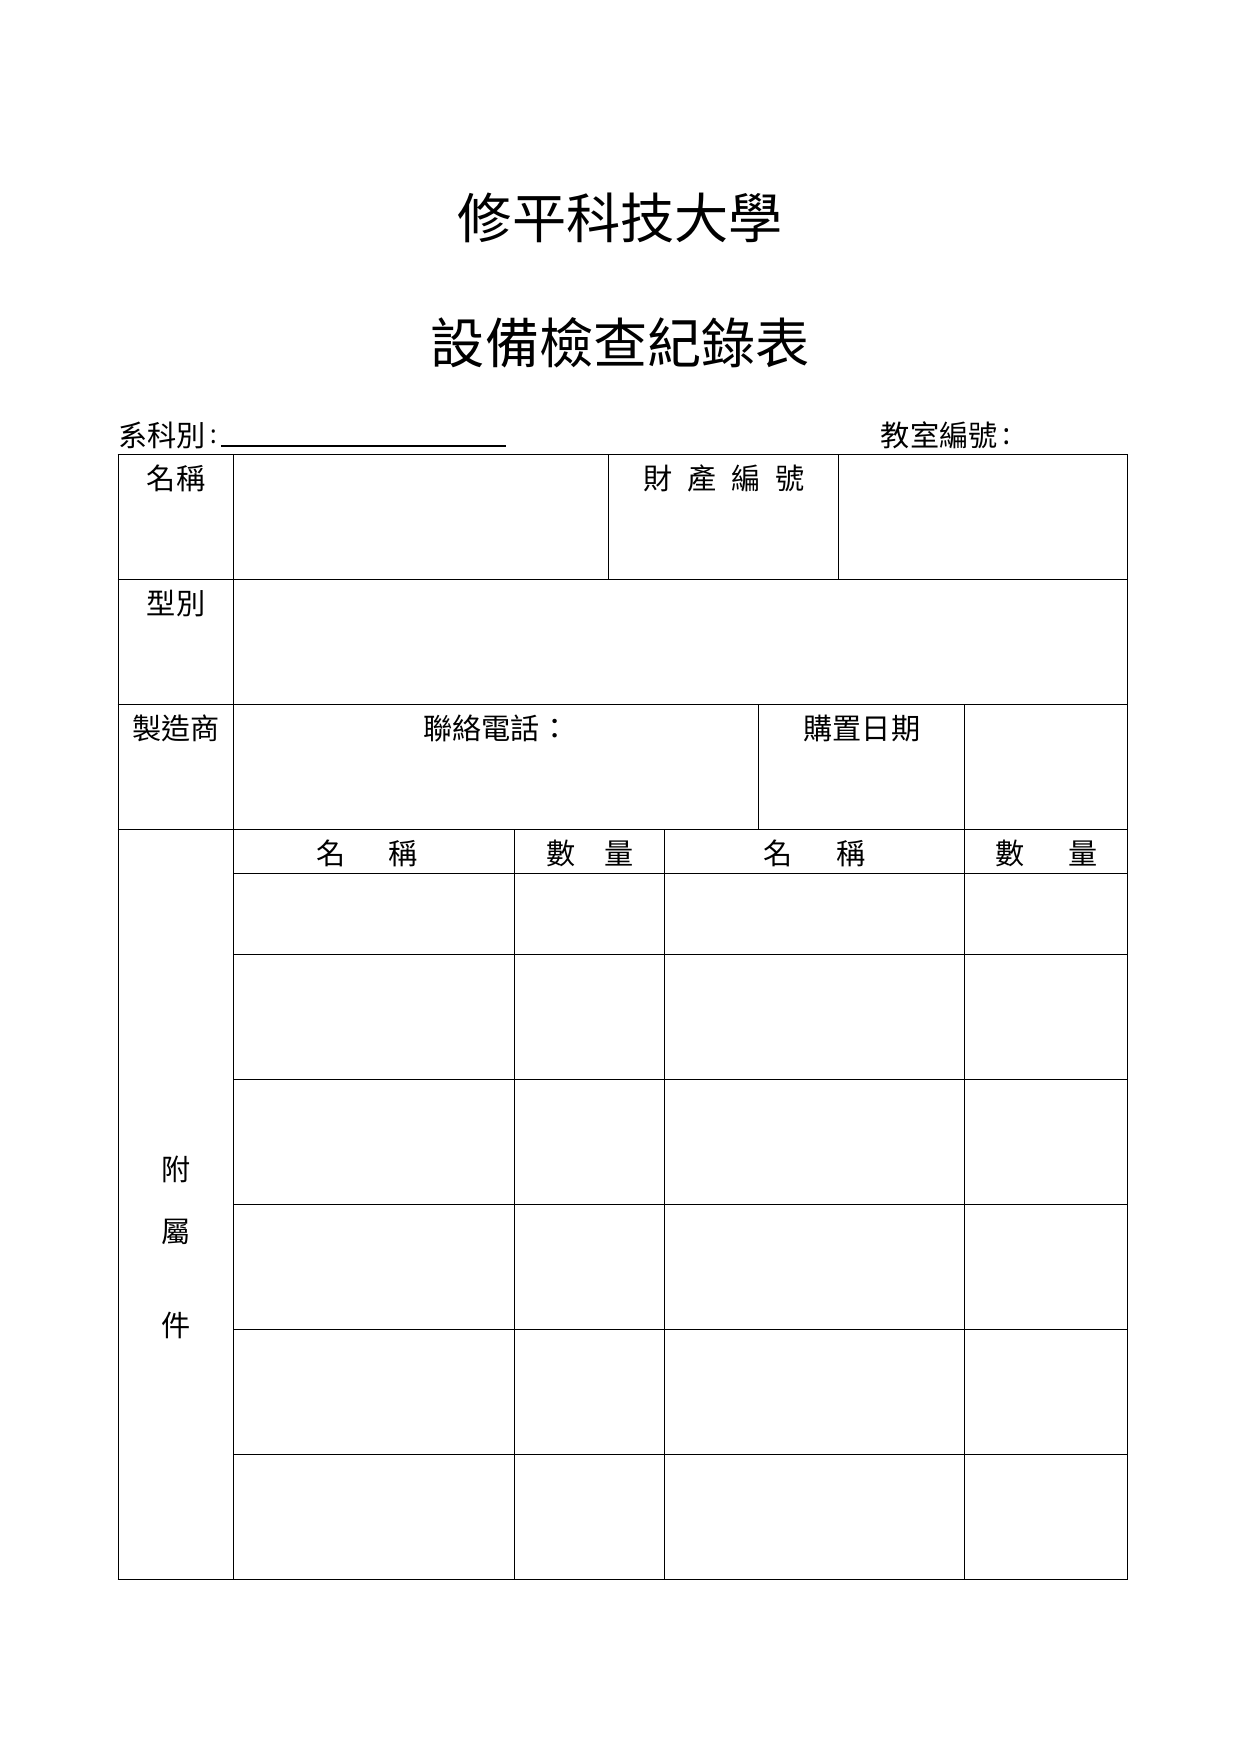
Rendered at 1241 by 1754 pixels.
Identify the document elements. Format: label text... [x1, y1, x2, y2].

table_cell [515, 1080, 664, 1204]
table_cell 名 稱 [665, 830, 964, 872]
table_cell [965, 1205, 1127, 1329]
table_cell [665, 1205, 964, 1329]
table_header 財 產 編 號 [609, 455, 838, 579]
table_cell 附 屬 件 [119, 830, 233, 1579]
table_cell [234, 1205, 514, 1329]
table_header [839, 455, 1127, 579]
table_cell [965, 955, 1127, 1079]
table_cell [234, 955, 514, 1079]
table_cell [665, 1080, 964, 1204]
table_cell 名 稱 [234, 830, 514, 872]
table_cell [665, 874, 964, 954]
table_cell [234, 1455, 514, 1579]
table_cell 數 量 [515, 830, 664, 872]
table_cell [515, 1330, 664, 1454]
table_cell 型別 [119, 580, 233, 704]
table_cell [665, 1330, 964, 1454]
table_cell [965, 705, 1127, 829]
text 修平科技大學 [118, 142, 1122, 267]
table_cell 購置日期 [759, 705, 964, 829]
table_cell [965, 1455, 1127, 1579]
table_header 名稱 [119, 455, 233, 579]
table_cell [515, 874, 664, 954]
table_cell [965, 1080, 1127, 1204]
table_cell [515, 1205, 664, 1329]
table_cell [665, 1455, 964, 1579]
text 系科別: 教室編號: [118, 392, 1122, 454]
text 設備檢查紀錄表 [118, 267, 1122, 392]
table_cell 聯絡電話： [234, 705, 758, 829]
table_cell 製造商 [119, 705, 233, 829]
table_cell [965, 874, 1127, 954]
table_cell 數 量 [965, 830, 1127, 872]
table_cell [965, 1330, 1127, 1454]
table_cell [234, 580, 1127, 704]
table_cell [515, 1455, 664, 1579]
table_cell [515, 955, 664, 1079]
table_cell [234, 1330, 514, 1454]
table_cell [665, 955, 964, 1079]
table_header [234, 455, 608, 579]
table_cell [234, 1080, 514, 1204]
table_cell [234, 874, 514, 954]
